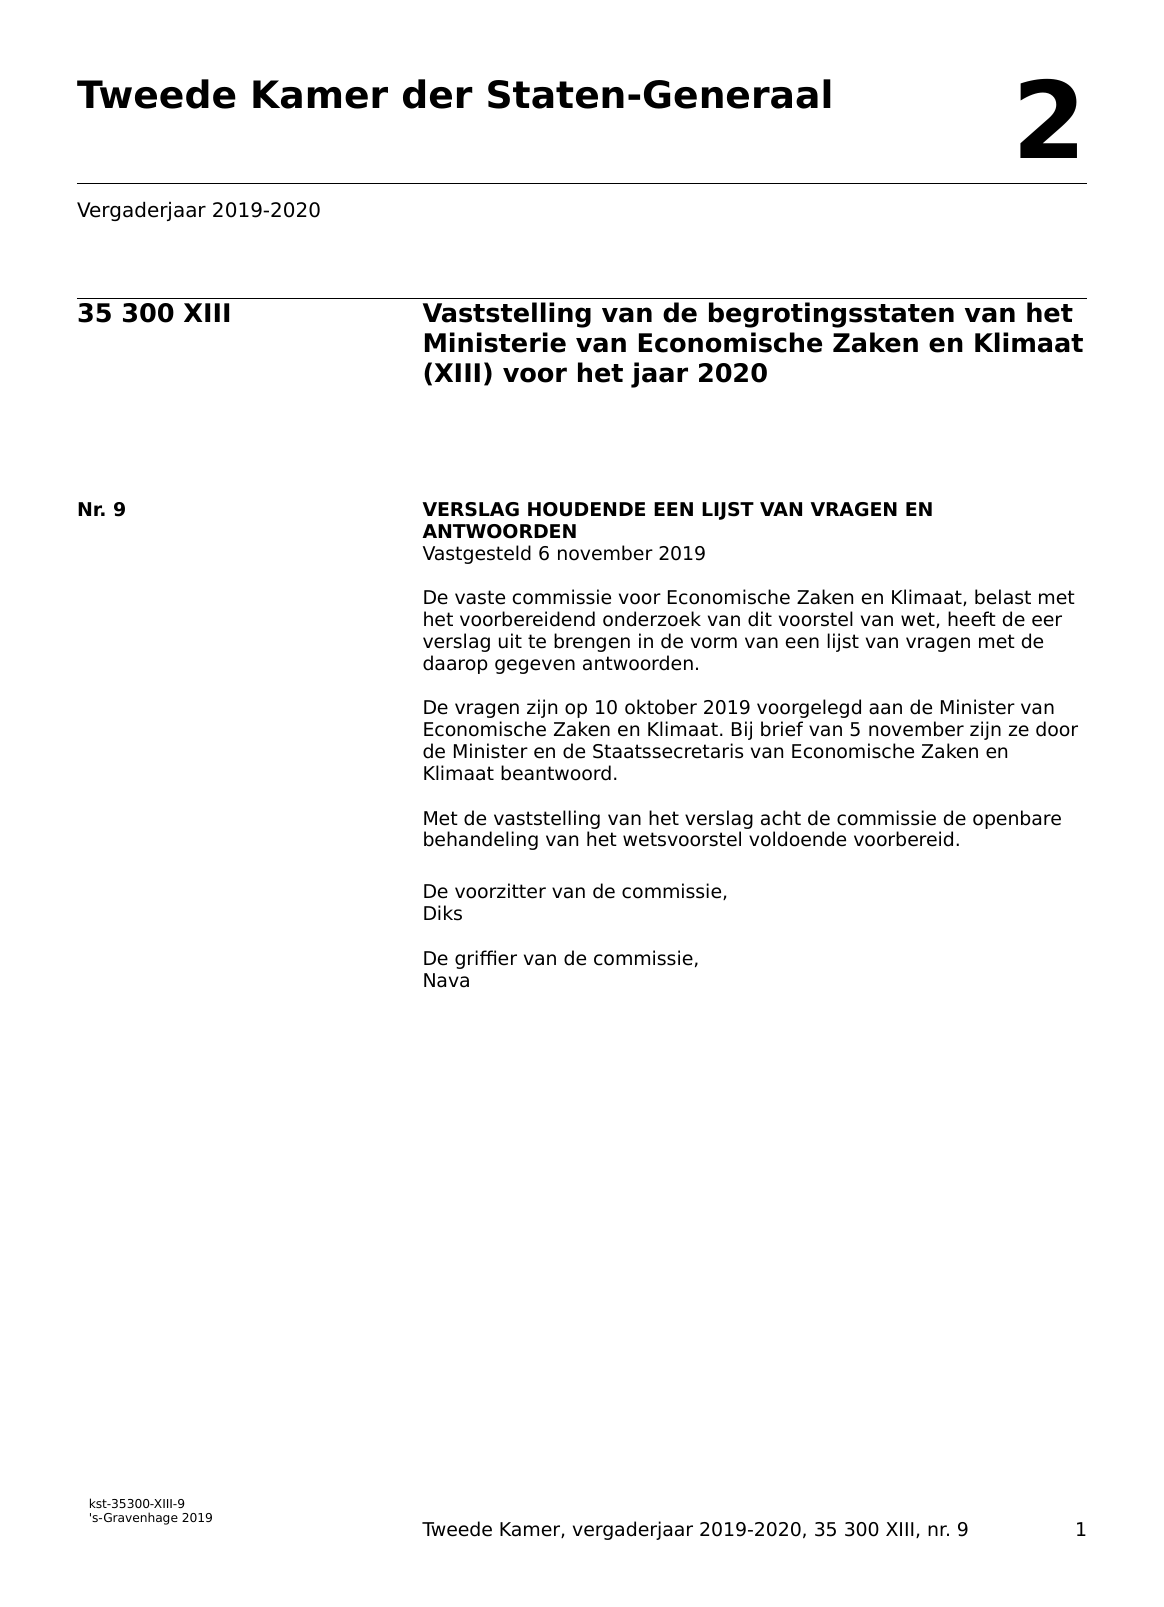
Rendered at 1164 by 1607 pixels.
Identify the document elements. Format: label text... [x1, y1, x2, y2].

text 's-Gravenhage 2019 [88, 1511, 323, 1525]
subtitle 35 300 XIII Vaststelling van de begrotingsstaten van het Ministerie van Economische Zaken en Klimaat (XIII) voor het jaar 2020 [77, 299, 1087, 388]
table_cell Vergaderjaar 2019-2020 [77, 184, 1087, 298]
text De vragen zijn op 10 oktober 2019 voorgelegd aan de Minister van Economische Zaken en Klimaat. Bij brief van 5 november zijn ze door de Minister en de Staatssecretaris van Economische Zaken en Klimaat beantwoord. [422, 697, 1087, 785]
text De griffier van de commissie, Nava [422, 947, 1087, 991]
text De vaste commissie voor Economische Zaken en Klimaat, belast met het voorbereidend onderzoek van dit voorstel van wet, heeft de eer verslag uit te brengen in de vorm van een lijst van vragen met de daarop gegeven antwoorden. [422, 587, 1087, 675]
text Vastgesteld 6 november 2019 [422, 543, 1087, 565]
subtitle Nr. 9 VERSLAG HOUDENDE EEN LIJST VAN VRAGEN EN ANTWOORDEN [77, 499, 1087, 543]
text De voorzitter van de commissie, Diks [422, 881, 1087, 925]
table_header 2 [886, 59, 1087, 183]
text kst-35300-XIII-9 [88, 1497, 323, 1511]
table_header Tweede Kamer der Staten-Generaal [77, 59, 886, 183]
text Met de vaststelling van het verslag acht de commissie de openbare behandeling van het wetsvoorstel voldoende voorbereid. [422, 807, 1087, 851]
